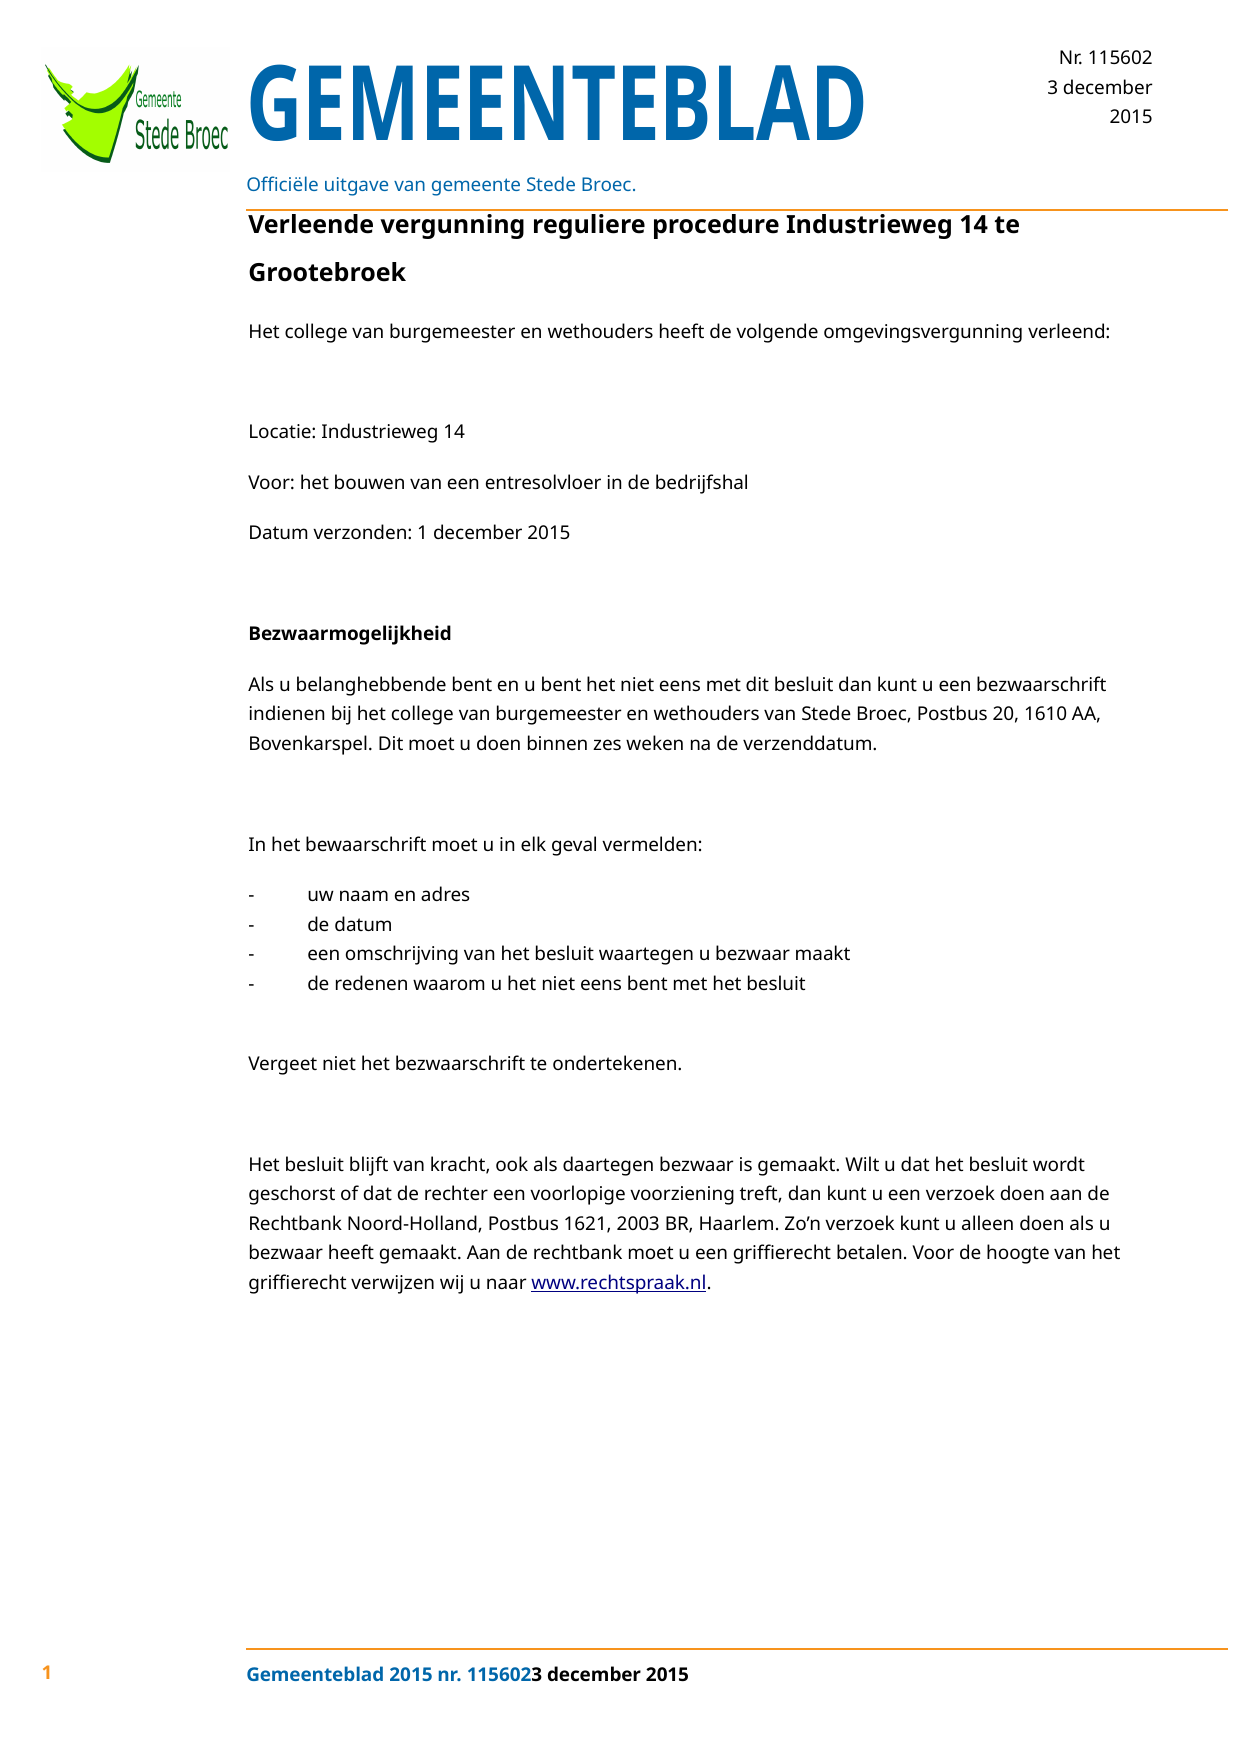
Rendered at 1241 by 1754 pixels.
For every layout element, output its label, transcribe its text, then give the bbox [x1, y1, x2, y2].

text In het bewaarschrift moet u in elk geval vermelden: [248, 831, 1152, 857]
text Het besluit blijft van kracht, ook als daartegen bezwaar is gemaakt. Wilt u dat het besluit wordt geschorst of dat de rechter een voorlopige voorziening treft, dan kunt u een verzoek doen aan de Rechtbank Noord-Holland, Postbus 1621, 2003 BR, Haarlem. Zo’n verzoek kunt u alleen doen als u bezwaar heeft gemaakt. Aan de rechtbank moet u een griffierecht betalen. Voor de hoogte van het griffierecht verwijzen wij u naar www.rechtspraak.nl. [248, 1151, 1152, 1295]
text Locatie: Industrieweg 14 [248, 419, 1152, 444]
text Als u belanghebbende bent en u bent het niet eens met dit besluit dan kunt u een bezwaarschrift indienen bij het college van burgemeester en wethouders van Stede Broec, Postbus 20, 1610 AA, Bovenkarspel. Dit moet u doen binnen zes weken na de verzenddatum. [248, 671, 1152, 756]
text Datum verzonden: 1 december 2015 [248, 519, 1152, 545]
list uw naam en adres [248, 881, 1152, 907]
text Het college van burgemeester en wethouders heeft de volgende omgevingsvergunning verleend: [248, 318, 1152, 344]
text Bezwaarmogelijkheid [248, 620, 1152, 646]
list een omschrijving van het besluit waartegen u bezwaar maakt [248, 940, 1152, 966]
text Voor: het bouwen van een entresolvloer in de bedrijfshal [248, 469, 1152, 495]
list de datum [248, 911, 1152, 937]
picture [41, 47, 231, 172]
text Verleende vergunning reguliere procedure Industrieweg 14 te Grootebroek [248, 211, 1152, 288]
text Vergeet niet het bezwaarschrift te ondertekenen. [248, 1050, 1152, 1076]
list de redenen waarom u het niet eens bent met het besluit [248, 970, 1152, 996]
